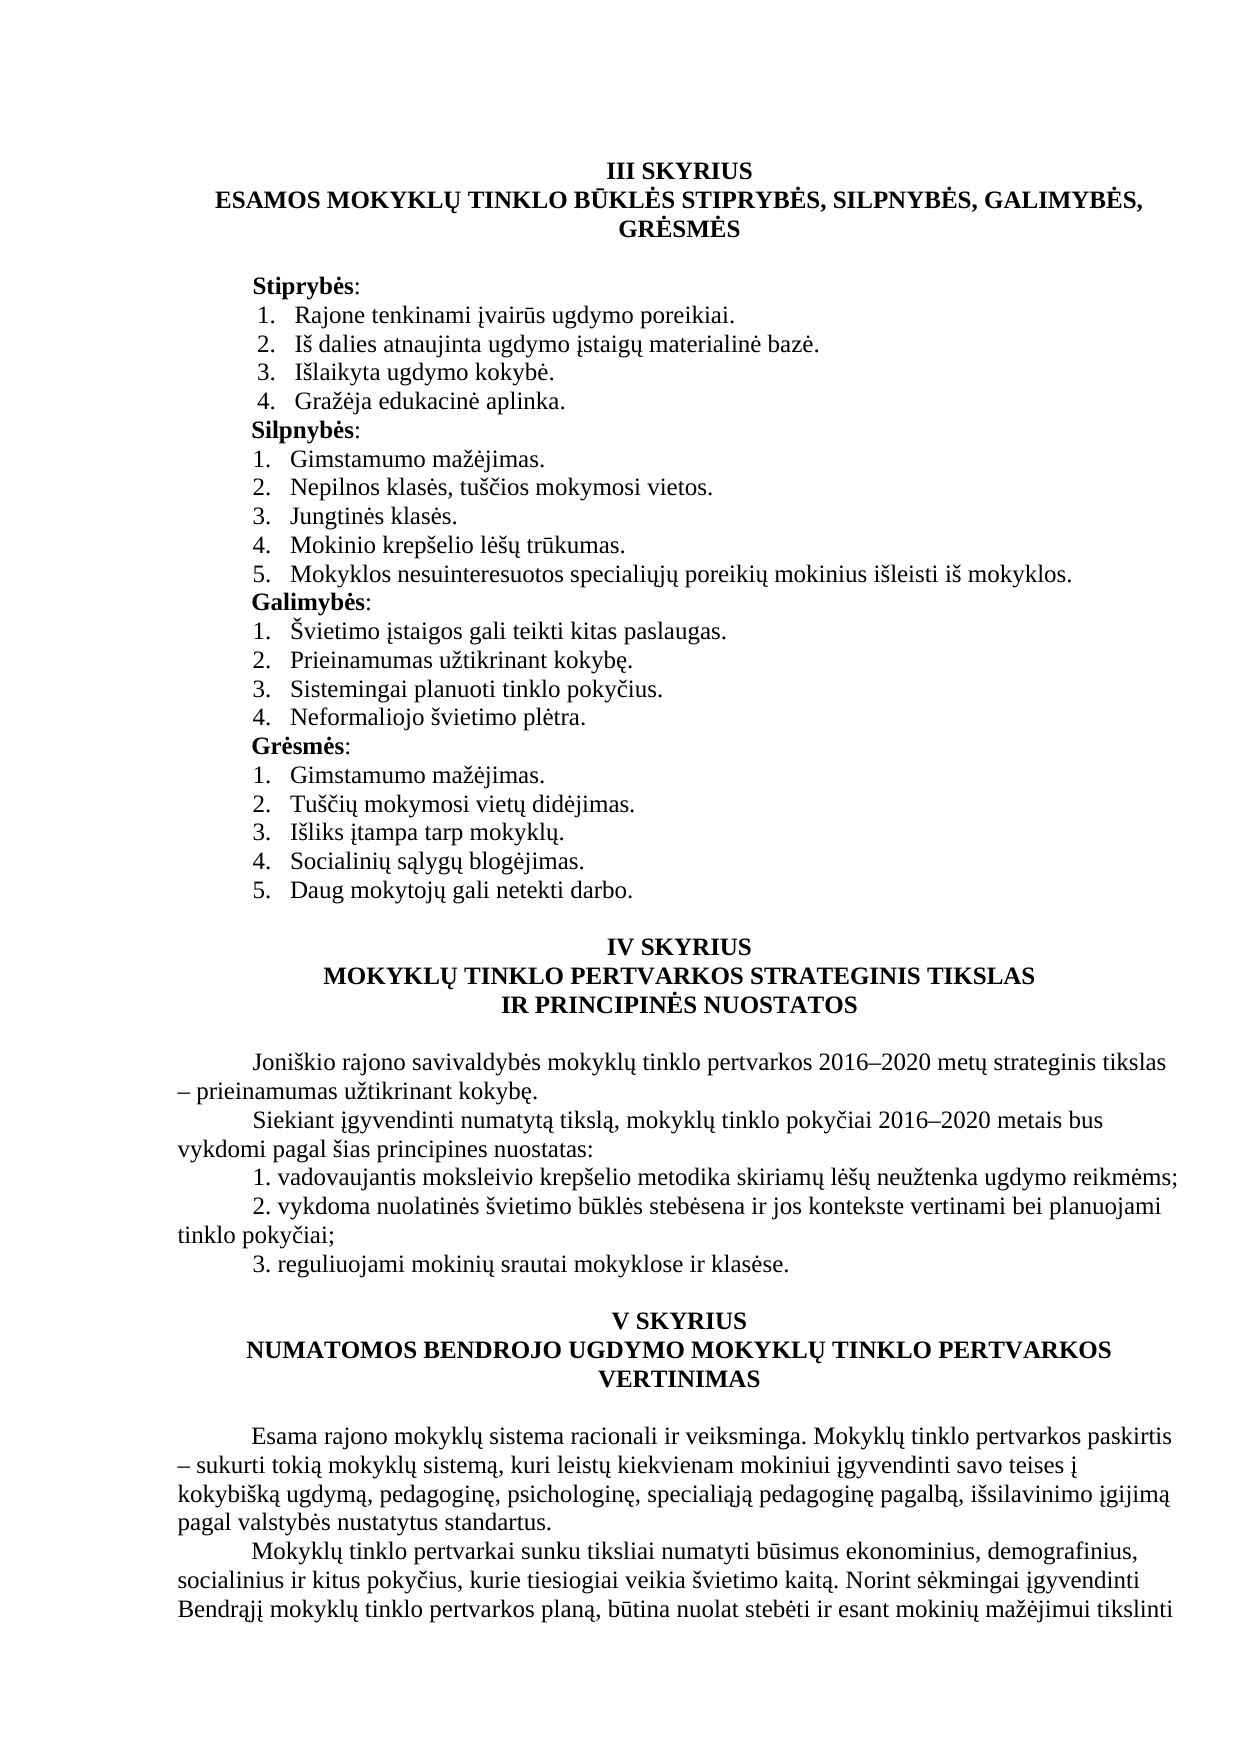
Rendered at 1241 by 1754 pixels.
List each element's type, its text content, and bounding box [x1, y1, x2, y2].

text Grėsmės: [251, 731, 1181, 760]
text Stiprybės: [177, 271, 1181, 300]
text esamos mokyklų tinklo būklės stiprybės, silpnybės, galimybės, grėsmės [177, 185, 1181, 242]
text Siekiant įgyvendinti numatytą tikslą, mokyklų tinklo pokyčiai 2016–2020 metais bus vykdomi pagal šias principines nuostatas: [177, 1105, 1181, 1162]
text NUMATOMOS BENDROJO UGDYMO MOKYKLŲ TINKLO PERTVARKOS [177, 1335, 1181, 1364]
text 1. Švietimo įstaigos gali teikti kitas paslaugas. [252, 616, 1181, 645]
text 1. Gimstamumo mažėjimas. [252, 444, 1181, 472]
text 2. Prieinamumas užtikrinant kokybę. [252, 645, 1181, 674]
text Esama rajono mokyklų sistema racionali ir veiksminga. Mokyklų tinklo pertvarkos paskirtis – sukurti tokią mokyklų sistemą, kuri leistų kiekvienam mokiniui įgyvendinti savo teises į kokybišką ugdymą, pedagoginę, psichologinę, specialiąją pedagoginę pagalbą, išsilavinimo įgijimą pagal valstybės nustatytus standartus. [177, 1421, 1181, 1536]
text ir principinės nuostatos [177, 990, 1181, 1019]
text 5. Daug mokytojų gali netekti darbo. [252, 875, 1181, 904]
text 2. vykdoma nuolatinės švietimo būklės stebėsena ir jos kontekste vertinami bei planuojami tinklo pokyčiai; [177, 1191, 1181, 1249]
text 2. Tuščių mokymosi vietų didėjimas. [252, 789, 1181, 817]
text Silpnybės: [177, 415, 1181, 444]
text 3. reguliuojami mokinių srautai mokyklose ir klasėse. [177, 1249, 1181, 1277]
text III SKYRIUS [177, 156, 1181, 185]
text 5. Mokyklos nesuinteresuotos specialiųjų poreikių mokinius išleisti iš mokyklos. [252, 559, 1181, 587]
text 3. Sistemingai planuoti tinklo pokyčius. [252, 674, 1181, 702]
text 3. Išliks įtampa tarp mokyklų. [252, 817, 1181, 846]
text 4. Mokinio krepšelio lėšų trūkumas. [252, 530, 1181, 559]
text IV skyrius [177, 932, 1181, 961]
text 1. vadovaujantis moksleivio krepšelio metodika skiriamų lėšų neužtenka ugdymo reikmėms; [177, 1162, 1181, 1191]
text 1. Rajone tenkinami įvairūs ugdymo poreikiai. [257, 300, 1181, 329]
text 3. Išlaikyta ugdymo kokybė. [257, 357, 1181, 386]
text Mokyklų tinklo pertvarkos strateginis tikslas [177, 961, 1181, 990]
text Joniškio rajono savivaldybės mokyklų tinklo pertvarkos 2016–2020 metų strateginis tikslas – prieinamumas užtikrinant kokybę. [177, 1047, 1181, 1105]
text Galimybės: [251, 587, 1181, 616]
text 4. Gražėja edukacinė aplinka. [257, 386, 1181, 415]
text 4. Socialinių sąlygų blogėjimas. [252, 846, 1181, 875]
text 2. Iš dalies atnaujinta ugdymo įstaigų materialinė bazė. [257, 329, 1181, 357]
text 1. Gimstamumo mažėjimas. [252, 760, 1181, 789]
text V SKYRIUS [177, 1306, 1181, 1335]
text Mokyklų tinklo pertvarkai sunku tiksliai numatyti būsimus ekonominius, demografinius, socialinius ir kitus pokyčius, kurie tiesiogiai veikia švietimo kaitą. Norint sėkmingai įgyvendinti Bendrąjį mokyklų tinklo pertvarkos planą, būtina nuolat stebėti ir esant mokinių mažėjimui tikslinti [177, 1536, 1181, 1622]
text 3. Jungtinės klasės. [252, 501, 1181, 530]
text VERTINIMAS [177, 1364, 1181, 1392]
text 2. Nepilnos klasės, tuščios mokymosi vietos. [252, 472, 1181, 501]
text 4. Neformaliojo švietimo plėtra. [252, 702, 1181, 731]
